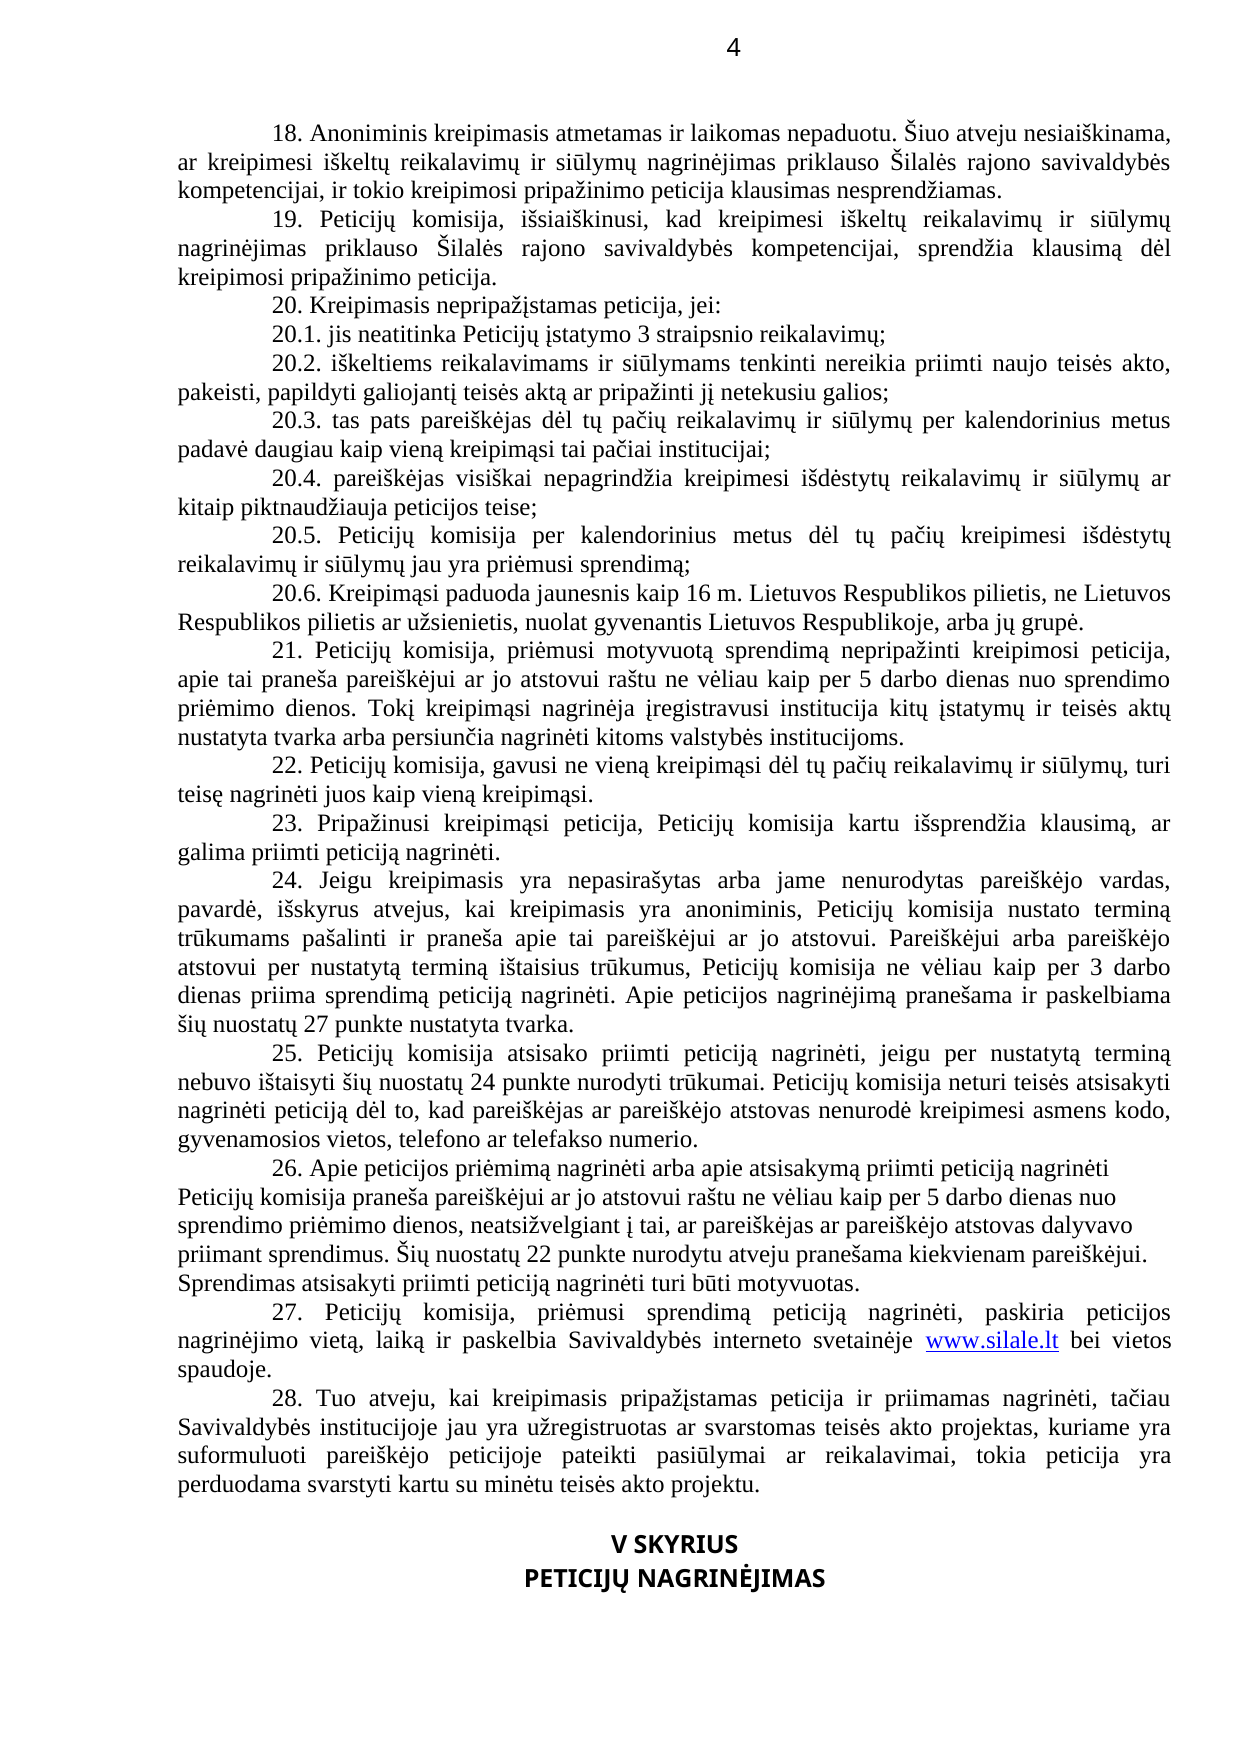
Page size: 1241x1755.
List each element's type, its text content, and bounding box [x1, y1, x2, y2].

text 20. Kreipimasis nepripažįstamas peticija, jei: [177, 291, 1172, 319]
text 20.2. iškeltiems reikalavimams ir siūlymams tenkinti nereikia priimti naujo teisės akto, pakeisti, papildyti galiojantį teisės aktą ar pripažinti jį netekusiu galios; [177, 348, 1172, 406]
text 20.3. tas pats pareiškėjas dėl tų pačių reikalavimų ir siūlymų per kalendorinius metus padavė daugiau kaip vieną kreipimąsi tai pačiai institucijai; [177, 406, 1172, 463]
text 23. Pripažinusi kreipimąsi peticija, Peticijų komisija kartu išsprendžia klausimą, ar galima priimti peticiją nagrinėti. [177, 808, 1172, 866]
text 27. Peticijų komisija, priėmusi sprendimą peticiją nagrinėti, paskiria peticijos nagrinėjimo vietą, laiką ir paskelbia Savivaldybės interneto svetainėje www.silale.lt bei vietos spaudoje. [177, 1297, 1172, 1383]
text 25. Peticijų komisija atsisako priimti peticiją nagrinėti, jeigu per nustatytą terminą nebuvo ištaisyti šių nuostatų 24 punkte nurodyti trūkumai. Peticijų komisija neturi teisės atsisakyti nagrinėti peticiją dėl to, kad pareiškėjas ar pareiškėjo atstovas nenurodė kreipimesi asmens kodo, gyvenamosios vietos, telefono ar telefakso numerio. [177, 1038, 1172, 1153]
text 20.6. Kreipimąsi paduoda jaunesnis kaip 16 m. Lietuvos Respublikos pilietis, ne Lietuvos Respublikos pilietis ar užsienietis, nuolat gyvenantis Lietuvos Respublikoje, arba jų grupė. [177, 578, 1172, 636]
text 22. Peticijų komisija, gavusi ne vieną kreipimąsi dėl tų pačių reikalavimų ir siūlymų, turi teisę nagrinėti juos kaip vieną kreipimąsi. [177, 751, 1172, 808]
text 19. Peticijų komisija, išsiaiškinusi, kad kreipimesi iškeltų reikalavimų ir siūlymų nagrinėjimas priklauso Šilalės rajono savivaldybės kompetencijai, sprendžia klausimą dėl kreipimosi pripažinimo peticija. [177, 204, 1172, 291]
text 18. Anoniminis kreipimasis atmetamas ir laikomas nepaduotu. Šiuo atveju nesiaiškinama, ar kreipimesi iškeltų reikalavimų ir siūlymų nagrinėjimas priklauso Šilalės rajono savivaldybės kompetencijai, ir tokio kreipimosi pripažinimo peticija klausimas nesprendžiamas. [177, 118, 1172, 204]
text 20.1. jis neatitinka Peticijų įstatymo 3 straipsnio reikalavimų; [177, 319, 1172, 348]
text V skyrius [177, 1527, 1172, 1561]
text 24. Jeigu kreipimasis yra nepasirašytas arba jame nenurodytas pareiškėjo vardas, pavardė, išskyrus atvejus, kai kreipimasis yra anoniminis, Peticijų komisija nustato terminą trūkumams pašalinti ir praneša apie tai pareiškėjui ar jo atstovui. Pareiškėjui arba pareiškėjo atstovui per nustatytą terminą ištaisius trūkumus, Peticijų komisija ne vėliau kaip per 3 darbo dienas priima sprendimą peticiją nagrinėti. Apie peticijos nagrinėjimą pranešama ir paskelbiama šių nuostatų 27 punkte nustatyta tvarka. [177, 866, 1172, 1038]
text 26. Apie peticijos priėmimą nagrinėti arba apie atsisakymą priimti peticiją nagrinėti Peticijų komisija praneša pareiškėjui ar jo atstovui raštu ne vėliau kaip per 5 darbo dienas nuo sprendimo priėmimo dienos, neatsižvelgiant į tai, ar pareiškėjas ar pareiškėjo atstovas dalyvavo priimant sprendimus. Šių nuostatų 22 punkte nurodytu atveju pranešama kiekvienam pareiškėjui. Sprendimas atsisakyti priimti peticiją nagrinėti turi būti motyvuotas. [177, 1153, 1172, 1297]
text PETICIJŲ NAGRINĖJIMAS [177, 1561, 1172, 1595]
text 21. Peticijų komisija, priėmusi motyvuotą sprendimą nepripažinti kreipimosi peticija, apie tai praneša pareiškėjui ar jo atstovui raštu ne vėliau kaip per 5 darbo dienas nuo sprendimo priėmimo dienos. Tokį kreipimąsi nagrinėja įregistravusi institucija kitų įstatymų ir teisės aktų nustatyta tvarka arba persiunčia nagrinėti kitoms valstybės institucijoms. [177, 636, 1172, 751]
text 20.4. pareiškėjas visiškai nepagrindžia kreipimesi išdėstytų reikalavimų ir siūlymų ar kitaip piktnaudžiauja peticijos teise; [177, 463, 1172, 521]
text 20.5. Peticijų komisija per kalendorinius metus dėl tų pačių kreipimesi išdėstytų reikalavimų ir siūlymų jau yra priėmusi sprendimą; [177, 521, 1172, 578]
text 28. Tuo atveju, kai kreipimasis pripažįstamas peticija ir priimamas nagrinėti, tačiau Savivaldybės institucijoje jau yra užregistruotas ar svarstomas teisės akto projektas, kuriame yra suformuluoti pareiškėjo peticijoje pateikti pasiūlymai ar reikalavimai, tokia peticija yra perduodama svarstyti kartu su minėtu teisės akto projektu. [177, 1383, 1172, 1498]
